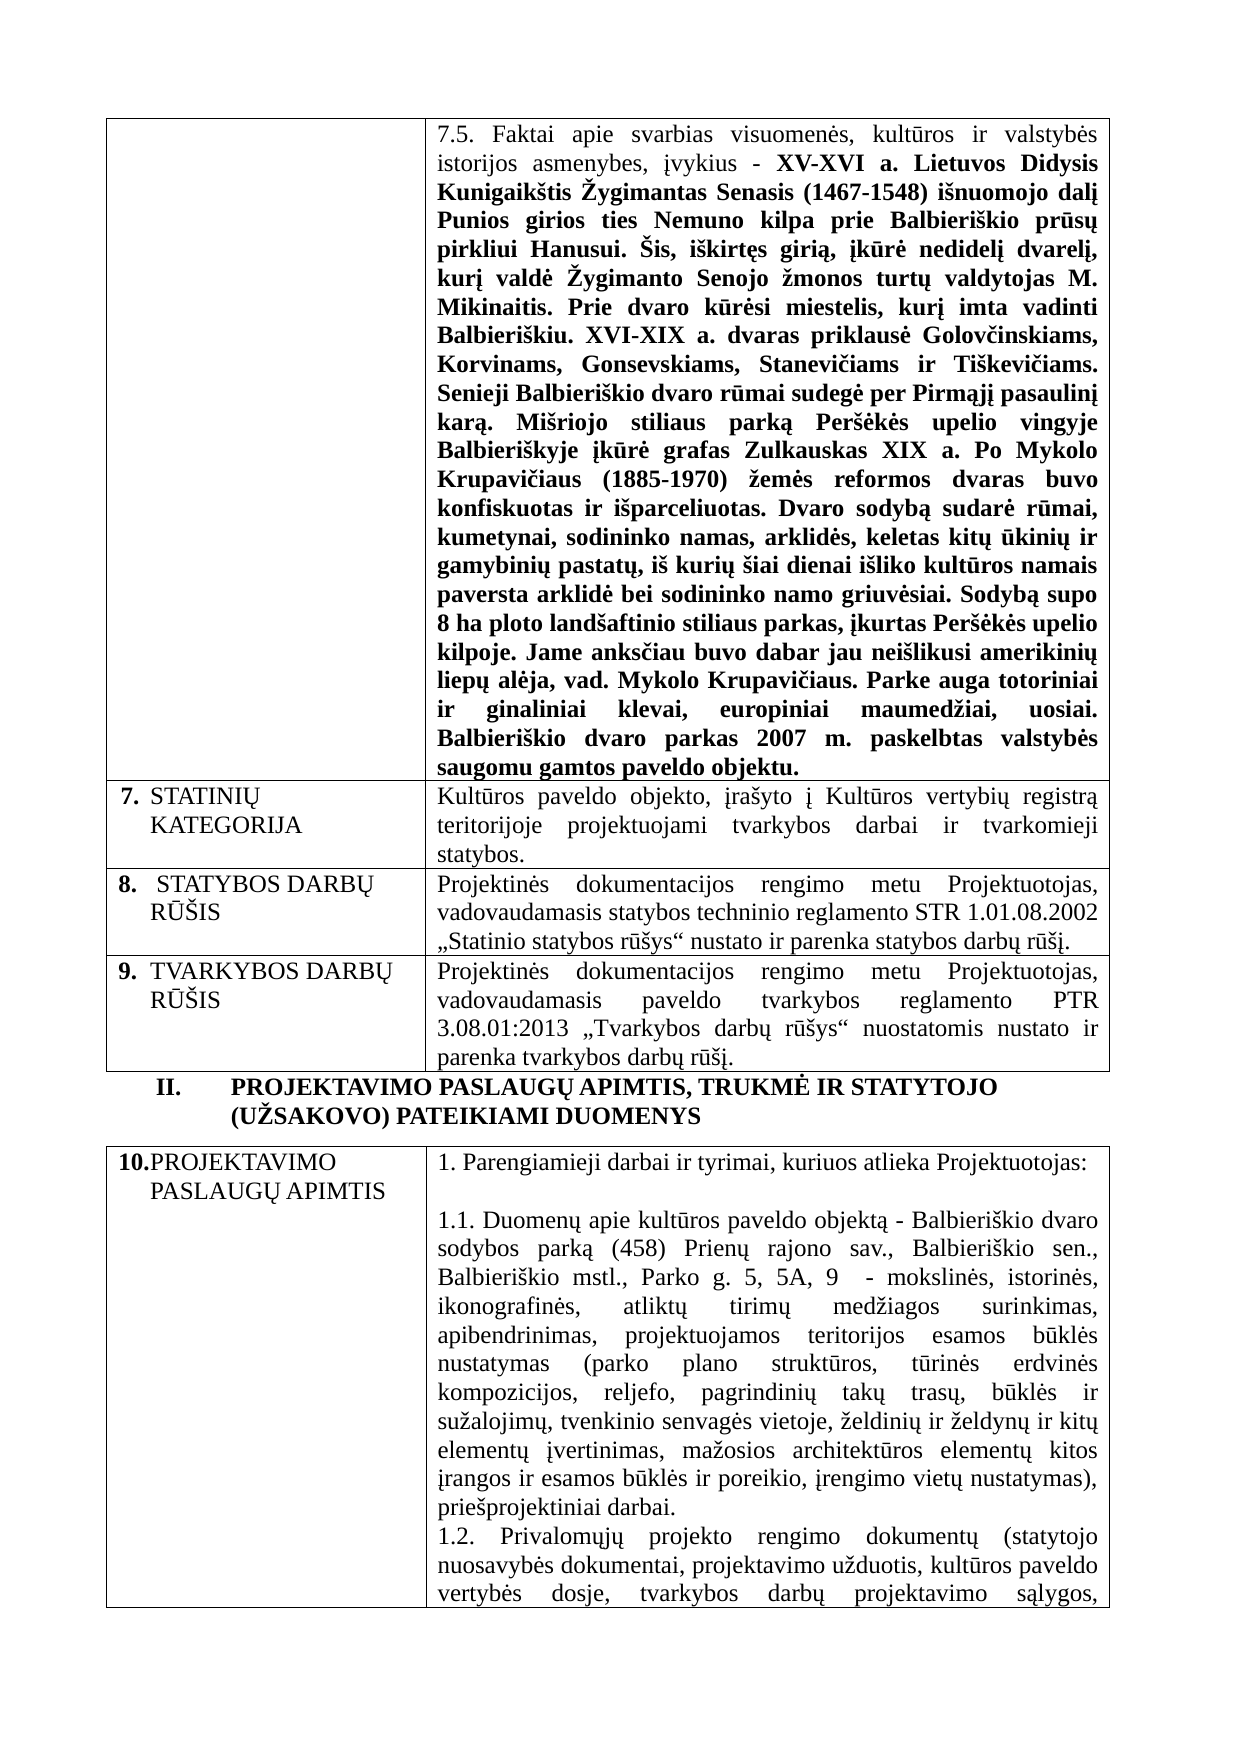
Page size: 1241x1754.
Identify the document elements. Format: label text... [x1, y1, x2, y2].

table_cell TVARKYBOS DARBŲ RŪŠIS [107, 956, 425, 1071]
table_cell STATINIŲ KATEGORIJA [107, 781, 425, 868]
table_header 1. Parengiamieji darbai ir tyrimai, kuriuos atlieka Projektuotojas: 1.1. Duomenų apie kultūros paveldo objektą - Balbieriškio dvaro sodybos parką (458) Prienų rajono sav., Balbieriškio sen., Balbieriškio mstl., Parko g. 5, 5A, 9 - mokslinės, istorinės, ikonografinės, atliktų tirimų medžiagos surinkimas, apibendrinimas, projektuojamos teritorijos esamos būklės nustatymas (parko plano struktūros, tūrinės erdvinės kompozicijos, reljefo, pagrindinių takų trasų, būklės ir sužalojimų, tvenkinio senvagės vietoje, želdinių ir želdynų ir kitų elementų įvertinimas, mažosios architektūros elementų kitos įrangos ir esamos būklės ir poreikio, įrengimo vietų nustatymas), priešprojektiniai darbai. 1.2. Privalomųjų projekto rengimo dokumentų (statytojo nuosavybės dokumentai, projektavimo užduotis, kultūros paveldo vertybės dosje, tvarkybos darbų projektavimo sąlygos, [427, 1147, 1109, 1607]
table_cell Kultūros paveldo objekto, įrašyto į Kultūros vertybių registrą teritorijoje projektuojami tvarkybos darbai ir tvarkomieji statybos. [426, 781, 1109, 868]
table_cell Projektinės dokumentacijos rengimo metu Projektuotojas, vadovaudamasis paveldo tvarkybos reglamento PTR 3.08.01:2013 „Tvarkybos darbų rūšys“ nuostatomis nustato ir parenka tvarkybos darbų rūšį. [426, 956, 1109, 1071]
table_cell [107, 119, 425, 780]
table_header PROJEKTAVIMO PASLAUGŲ APIMTIS [107, 1147, 426, 1607]
table_cell 7.5. Faktai apie svarbias visuomenės, kultūros ir valstybės istorijos asmenybes, įvykius - XV-XVI a. Lietuvos Didysis Kunigaikštis Žygimantas Senasis (1467-1548) išnuomojo dalį Punios girios ties Nemuno kilpa prie Balbieriškio prūsų pirkliui Hanusui. Šis, iškirtęs girią, įkūrė nedidelį dvarelį, kurį valdė Žygimanto Senojo žmonos turtų valdytojas M. Mikinaitis. Prie dvaro kūrėsi miestelis, kurį imta vadinti Balbieriškiu. XVI-XIX a. dvaras priklausė Golovčinskiams, Korvinams, Gonsevskiams, Stanevičiams ir Tiškevičiams. Senieji Balbieriškio dvaro rūmai sudegė per Pirmąjį pasaulinį karą. Mišriojo stiliaus parką Peršėkės upelio vingyje Balbieriškyje įkūrė grafas Zulkauskas XIX a. Po Mykolo Krupavičiaus (1885-1970) žemės reformos dvaras buvo konfiskuotas ir išparceliuotas. Dvaro sodybą sudarė rūmai, kumetynai, sodininko namas, arklidės, keletas kitų ūkinių ir gamybinių pastatų, iš kurių šiai dienai išliko kultūros namais paversta arklidė bei sodininko namo griuvėsiai. Sodybą supo 8 ha ploto landšaftinio stiliaus parkas, įkurtas Peršėkės upelio kilpoje. Jame anksčiau buvo dabar jau neišlikusi amerikinių liepų alėja, vad. Mykolo Krupavičiaus. Parke auga totoriniai ir ginaliniai klevai, europiniai maumedžiai, uosiai. Balbieriškio dvaro parkas 2007 m. paskelbtas valstybės saugomu gamtos paveldo objektu. [426, 119, 1109, 780]
table_cell STATYBOS DARBŲ RŪŠIS [107, 869, 425, 955]
list PROJEKTAVIMO PASLAUGŲ APIMTIS, TRUKMĖ IR STATYTOJO (UŽSAKOVO) PATEIKIAMI DUOMENYS [156, 1072, 1122, 1129]
table_cell Projektinės dokumentacijos rengimo metu Projektuotojas, vadovaudamasis statybos techninio reglamento STR 1.01.08.2002 „Statinio statybos rūšys“ nustato ir parenka statybos darbų rūšį. [426, 869, 1109, 955]
